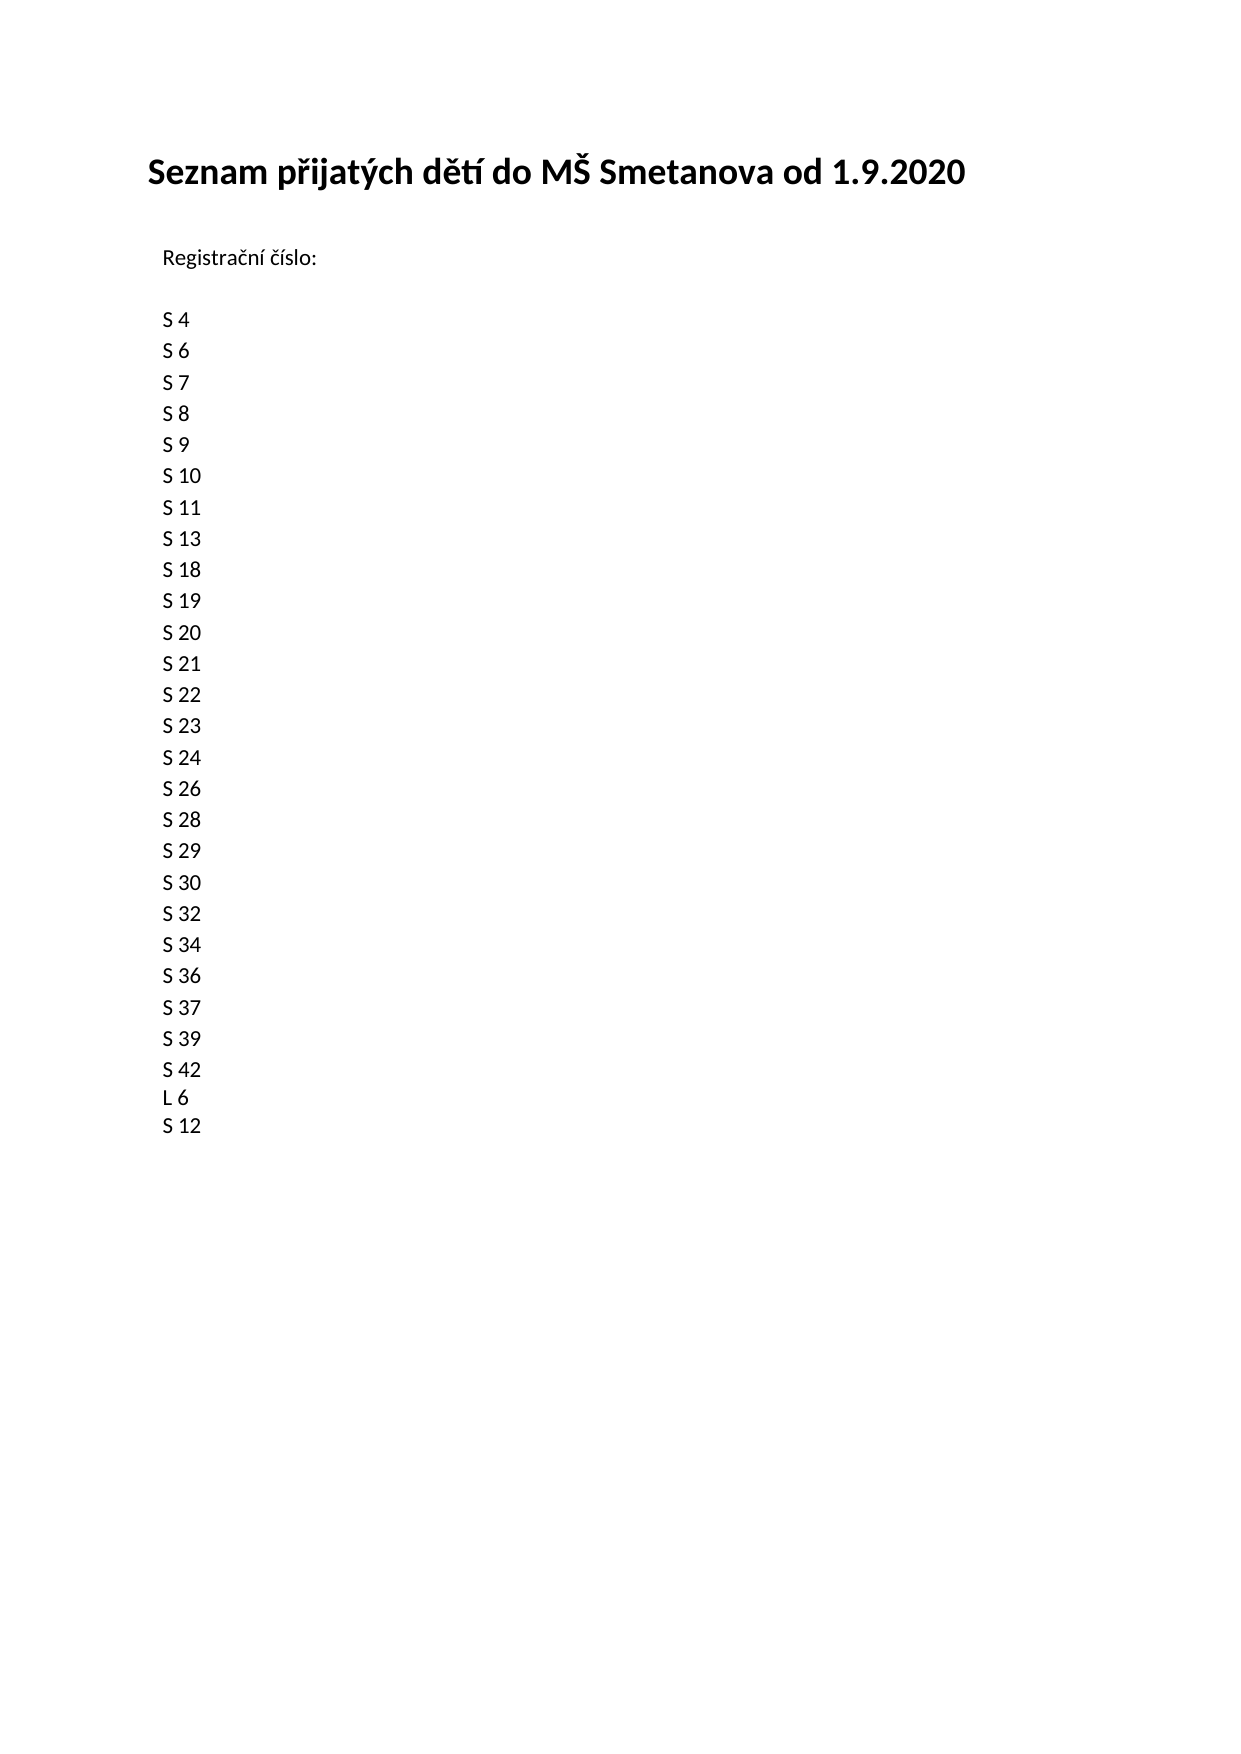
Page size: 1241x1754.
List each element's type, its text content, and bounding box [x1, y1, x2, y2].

table_cell S 30 [155, 865, 353, 896]
table_cell S 4 [155, 302, 353, 333]
table_cell S 37 [155, 990, 353, 1021]
table_cell S 13 [155, 521, 353, 552]
table_cell S 26 [155, 771, 353, 802]
table_cell S 21 [155, 646, 353, 677]
table_cell S 8 [155, 396, 353, 427]
table_cell [148, 1233, 360, 1264]
table_cell S 36 [155, 958, 353, 989]
table_cell S 42 [155, 1052, 353, 1083]
text Seznam přijatých dětí do MŠ Smetanova od 1.9.2020 [148, 148, 1093, 193]
table_cell S 9 [155, 427, 353, 458]
table_cell S 19 [155, 583, 353, 614]
table_cell S 29 [155, 833, 353, 864]
table_cell S 11 [155, 490, 353, 521]
table_cell S 32 [155, 896, 353, 927]
table_cell S 34 [155, 927, 353, 958]
table_cell S 39 [155, 1021, 353, 1052]
table_cell [155, 271, 353, 302]
table_cell [148, 1296, 360, 1327]
table_cell S 23 [155, 708, 353, 739]
table_cell S 10 [155, 458, 353, 489]
table_cell [148, 1171, 360, 1202]
table_header Registrační číslo: [155, 240, 353, 271]
table_cell S 6 [155, 333, 353, 364]
table_cell S 20 [155, 615, 353, 646]
table_cell S 22 [155, 677, 353, 708]
table_cell S 24 [155, 740, 353, 771]
table_cell S 28 [155, 802, 353, 833]
table_cell L 6 S 12 [155, 1083, 353, 1139]
table_cell [148, 1202, 360, 1233]
table_cell S 7 [155, 365, 353, 396]
table_cell [148, 1264, 360, 1296]
table_cell S 18 [155, 552, 353, 583]
table_header [148, 240, 360, 1139]
table_cell [148, 1139, 360, 1171]
